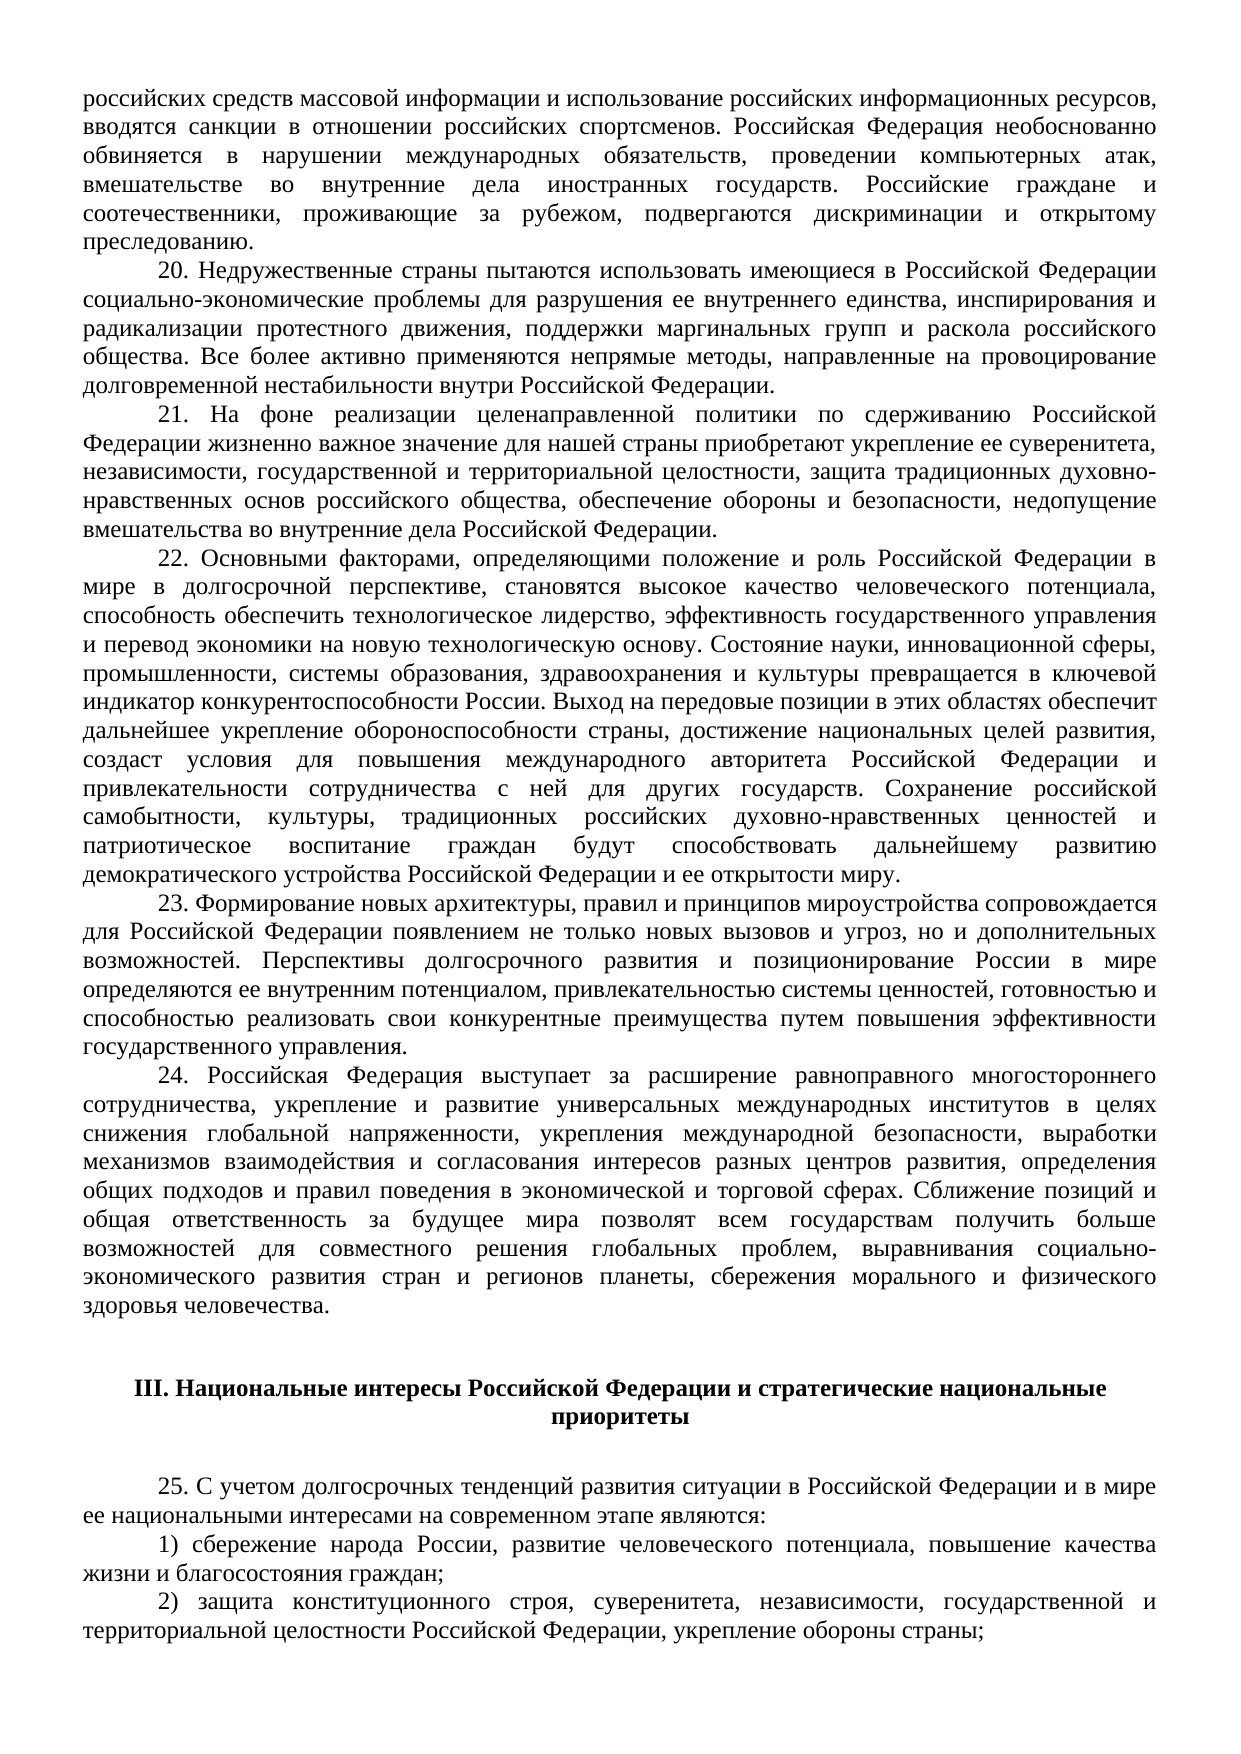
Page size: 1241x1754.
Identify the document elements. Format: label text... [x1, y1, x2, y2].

text 22. Основными факторами, определяющими положение и роль Российской Федерации в мире в долгосрочной перспективе, становятся высокое качество человеческого потенциала, способность обеспечить технологическое лидерство, эффективность государственного управления и перевод экономики на новую технологическую основу. Состояние науки, инновационной сферы, промышленности, системы образования, здравоохранения и культуры превращается в ключевой индикатор конкурентоспособности России. Выход на передовые позиции в этих областях обеспечит дальнейшее укрепление обороноспособности страны, достижение национальных целей развития, создаст условия для повышения международного авторитета Российской Федерации и привлекательности сотрудничества с ней для других государств. Сохранение российской самобытности, культуры, традиционных российских духовно-нравственных ценностей и патриотическое воспитание граждан будут способствовать дальнейшему развитию демократического устройства Российской Федерации и ее открытости миру. [83, 543, 1157, 888]
text 23. Формирование новых архитектуры, правил и принципов мироустройства сопровождается для Российской Федерации появлением не только новых вызовов и угроз, но и дополнительных возможностей. Перспективы долгосрочного развития и позиционирование России в мире определяются ее внутренним потенциалом, привлекательностью системы ценностей, готовностью и способностью реализовать свои конкурентные преимущества путем повышения эффективности государственного управления. [83, 888, 1157, 1060]
text 24. Российская Федерация выступает за расширение равноправного многостороннего сотрудничества, укрепление и развитие универсальных международных институтов в целях снижения глобальной напряженности, укрепления международной безопасности, выработки механизмов взаимодействия и согласования интересов разных центров развития, определения общих подходов и правил поведения в экономической и торговой сферах. Сближение позиций и общая ответственность за будущее мира позволят всем государствам получить больше возможностей для совместного решения глобальных проблем, выравнивания социально-экономического развития стран и регионов планеты, сбережения морального и физического здоровья человечества. [83, 1060, 1157, 1319]
text российских средств массовой информации и использование российских информационных ресурсов, вводятся санкции в отношении российских спортсменов. Российская Федерация необоснованно обвиняется в нарушении международных обязательств, проведении компьютерных атак, вмешательстве во внутренние дела иностранных государств. Российские граждане и соотечественники, проживающие за рубежом, подвергаются дискриминации и открытому преследованию. [83, 83, 1157, 255]
text 21. На фоне реализации целенаправленной политики по сдерживанию Российской Федерации жизненно важное значение для нашей страны приобретают укрепление ее суверенитета, независимости, государственной и территориальной целостности, защита традиционных духовно-нравственных основ российского общества, обеспечение обороны и безопасности, недопущение вмешательства во внутренние дела Российской Федерации. [83, 399, 1157, 543]
text 25. С учетом долгосрочных тенденций развития ситуации в Российской Федерации и в мире ее национальными интересами на современном этапе являются: [83, 1471, 1157, 1529]
text 1) сбережение народа России, развитие человеческого потенциала, повышение качества жизни и благосостояния граждан; [83, 1529, 1157, 1586]
text 2) защита конституционного строя, суверенитета, независимости, государственной и территориальной целостности Российской Федерации, укрепление обороны страны; [83, 1586, 1157, 1644]
text 20. Недружественные страны пытаются использовать имеющиеся в Российской Федерации социально-экономические проблемы для разрушения ее внутреннего единства, инспирирования и радикализации протестного движения, поддержки маргинальных групп и раскола российского общества. Все более активно применяются непрямые методы, направленные на провоцирование долговременной нестабильности внутри Российской Федерации. [83, 255, 1157, 399]
subtitle III. Национальные интересы Российской Федерации и стратегические национальные приоритеты [83, 1373, 1157, 1430]
